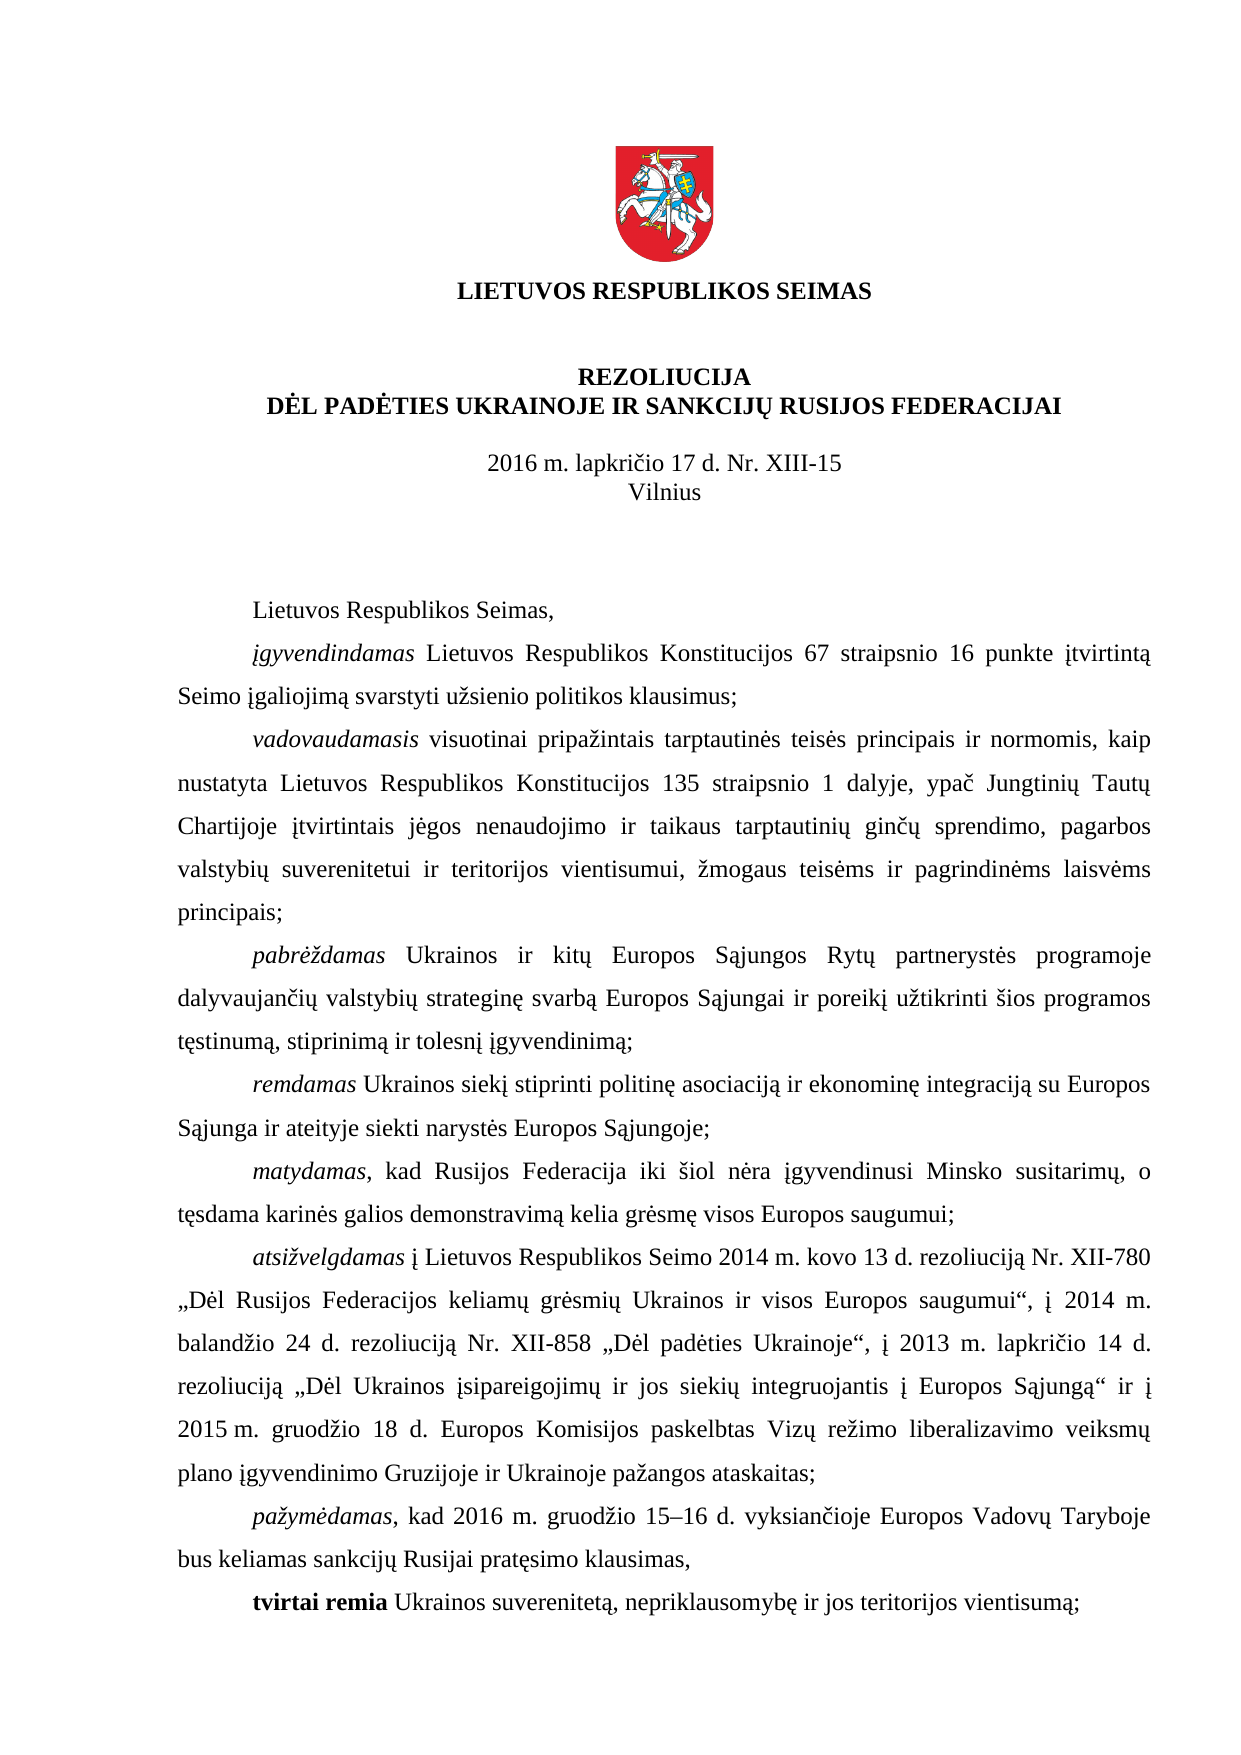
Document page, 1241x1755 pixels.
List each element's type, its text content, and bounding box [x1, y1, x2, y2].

text pabrėždamas Ukrainos ir kitų Europos Sąjungos Rytų partnerystės programoje dalyvaujančių valstybių strateginę svarbą Europos Sąjungai ir poreikį užtikrinti šios programos tęstinumą, stiprinimą ir tolesnį įgyvendinimą; [177, 940, 1152, 1055]
text atsižvelgdamas į Lietuvos Respublikos Seimo 2014 m. kovo 13 d. rezoliuciją Nr. XII-780 „Dėl Rusijos Federacijos keliamų grėsmių Ukrainos ir visos Europos saugumui“, į 2014 m. balandžio 24 d. rezoliuciją Nr. XII-858 „Dėl padėties Ukrainoje“, į 2013 m. lapkričio 14 d. rezoliuciją „Dėl Ukrainos įsipareigojimų ir jos siekių integruojantis į Europos Sąjungą“ ir į 2015 m. gruodžio 18 d. Europos Komisijos paskelbtas Vizų režimo liberalizavimo veiksmų plano įgyvendinimo Gruzijoje ir Ukrainoje pažangos ataskaitas; [177, 1242, 1152, 1486]
text remdamas Ukrainos siekį stiprinti politinę asociaciją ir ekonominę integraciją su Europos Sąjunga ir ateityje siekti narystės Europos Sąjungoje; [177, 1069, 1152, 1141]
text matydamas, kad Rusijos Federacija iki šiol nėra įgyvendinusi Minsko susitarimų, o tęsdama karinės galios demonstravimą kelia grėsmę visos Europos saugumui; [177, 1156, 1152, 1228]
text Vilnius [177, 477, 1152, 506]
text Lietuvos Respublikos Seimas, [177, 595, 1152, 624]
text DĖL PADĖTIES UKRAINOJE IR SANKCIJŲ RUSIJOS FEDERACIJAI [177, 391, 1152, 420]
text tvirtai remia Ukrainos suverenitetą, nepriklausomybę ir jos teritorijos vientisumą; [177, 1587, 1152, 1616]
text LIETUVOS RESPUBLIKOS SEIMAS [177, 276, 1152, 305]
text 2016 m. lapkričio 17 d. Nr. XIII-15 [177, 448, 1152, 477]
text vadovaudamasis visuotinai pripažintais tarptautinės teisės principais ir normomis, kaip nustatyta Lietuvos Respublikos Konstitucijos 135 straipsnio 1 dalyje, ypač Jungtinių Tautų Chartijoje įtvirtintais jėgos nenaudojimo ir taikaus tarptautinių ginčų sprendimo, pagarbos valstybių suverenitetui ir teritorijos vientisumui, žmogaus teisėms ir pagrindinėms laisvėms principais; [177, 724, 1152, 926]
text įgyvendindamas Lietuvos Respublikos Konstitucijos 67 straipsnio 16 punkte įtvirtintą Seimo įgaliojimą svarstyti užsienio politikos klausimus; [177, 638, 1152, 710]
text REZOLIUCIJA [177, 362, 1152, 391]
text pažymėdamas, kad 2016 m. gruodžio 15–16 d. vyksiančioje Europos Vadovų Taryboje bus keliamas sankcijų Rusijai pratęsimo klausimas, [177, 1501, 1152, 1573]
